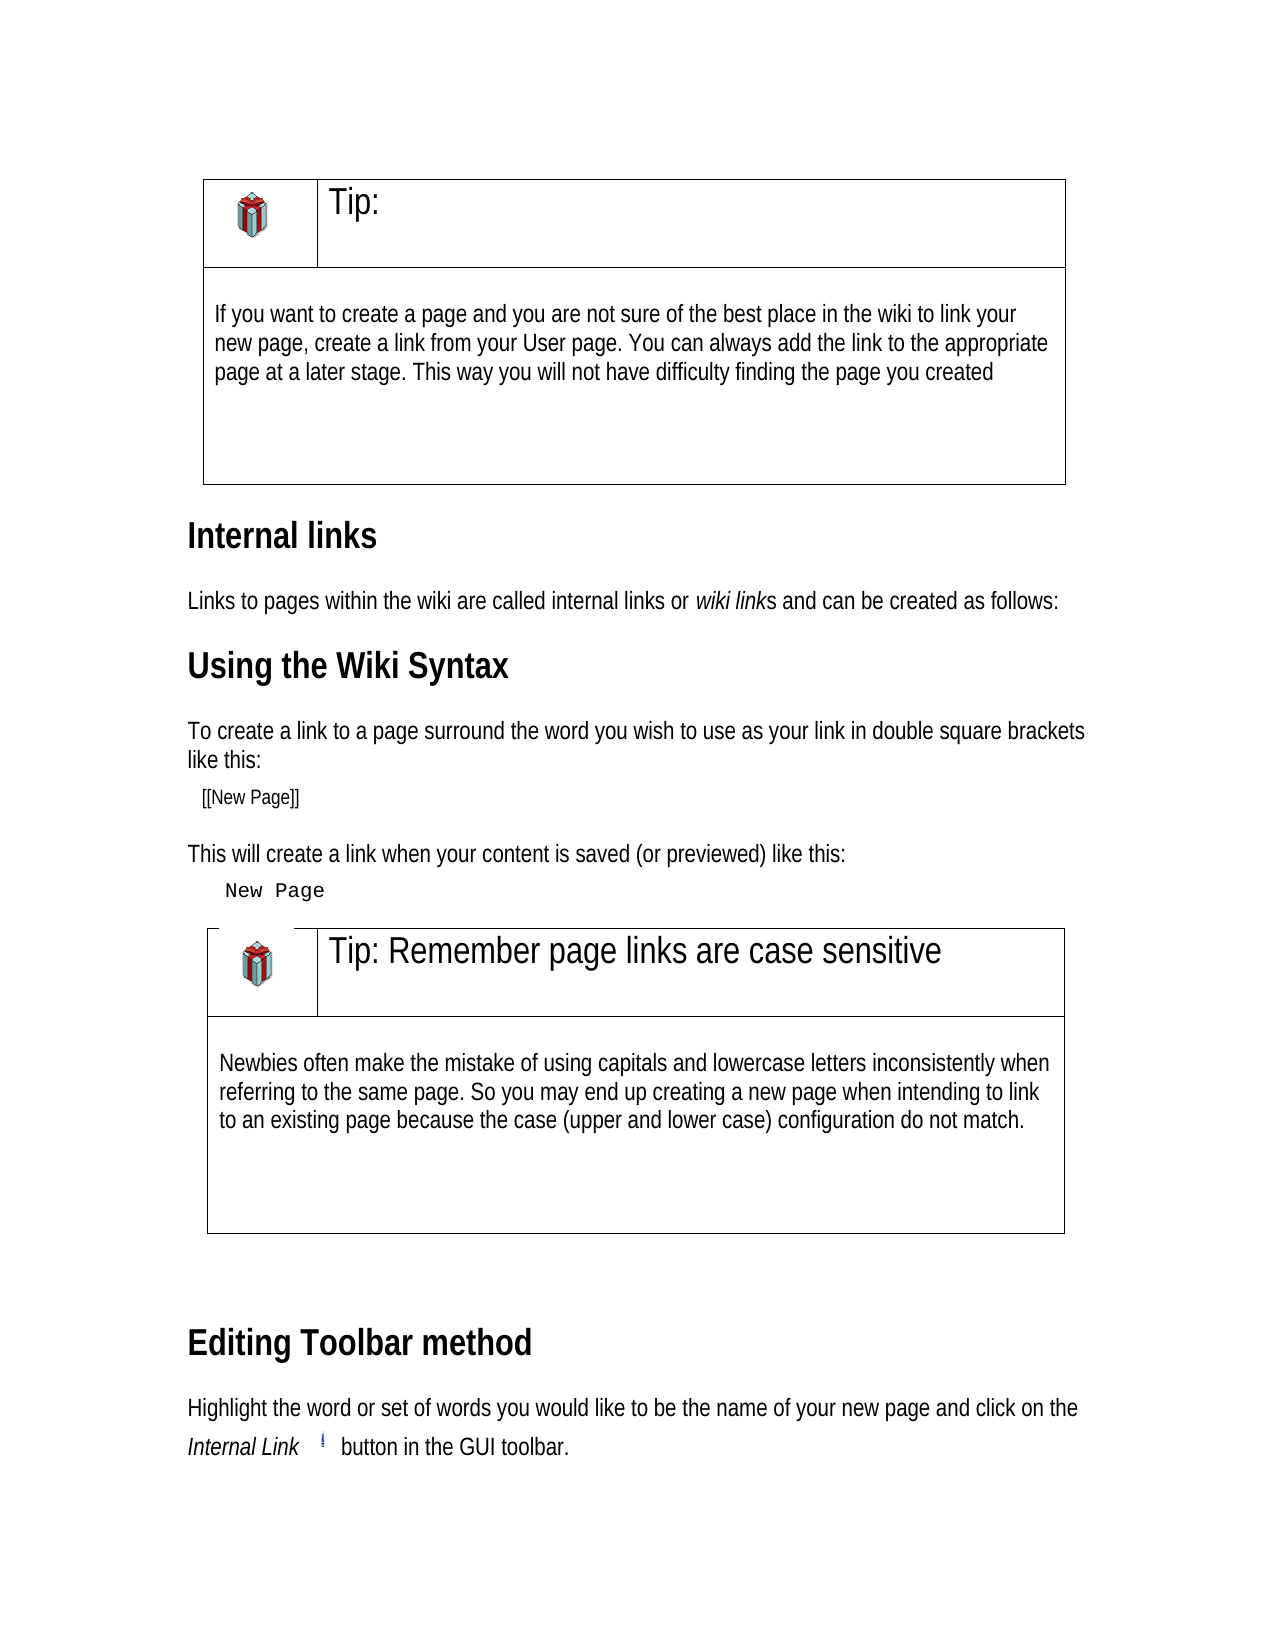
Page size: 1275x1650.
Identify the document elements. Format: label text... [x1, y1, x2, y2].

table_cell If you want to create a page and you are not sure of the best place in the wiki to link your new page, create a link from your User page. You can always add the link to the appropriate page at a later stage. This way you will not have difficulty finding the page you created [204, 268, 1065, 484]
text Highlight the word or set of words you would like to be the name of your new page and click on the Internal Link button in the GUI toolbar. [187, 1393, 1087, 1461]
text New Page [187, 880, 1087, 903]
table_header Tip: Remember page links are case sensitive [318, 929, 1064, 1016]
picture [321, 1430, 325, 1447]
subtitle Editing Toolbar method [187, 1321, 1087, 1363]
picture [235, 937, 278, 995]
text This will create a link when your content is saved (or previewed) like this: [187, 839, 1087, 868]
text To create a link to a page surround the word you wish to use as your link in double square brackets like this: [187, 716, 1087, 773]
table_header Tip: [318, 180, 1065, 267]
subtitle Using the Wiki Syntax [187, 644, 1087, 687]
subtitle Internal links [187, 514, 1087, 557]
text Links to pages within the wiki are called internal links or wiki links and can be created as follows: [187, 586, 1087, 615]
table_header [204, 180, 317, 267]
text [[New Page]] [187, 785, 1087, 809]
picture [231, 188, 273, 246]
table_header [208, 929, 317, 1016]
table_cell Newbies often make the mistake of using capitals and lowercase letters inconsistently when referring to the same page. So you may end up creating a new page when intending to link to an existing page because the case (upper and lower case) configuration do not match. [208, 1017, 1064, 1232]
